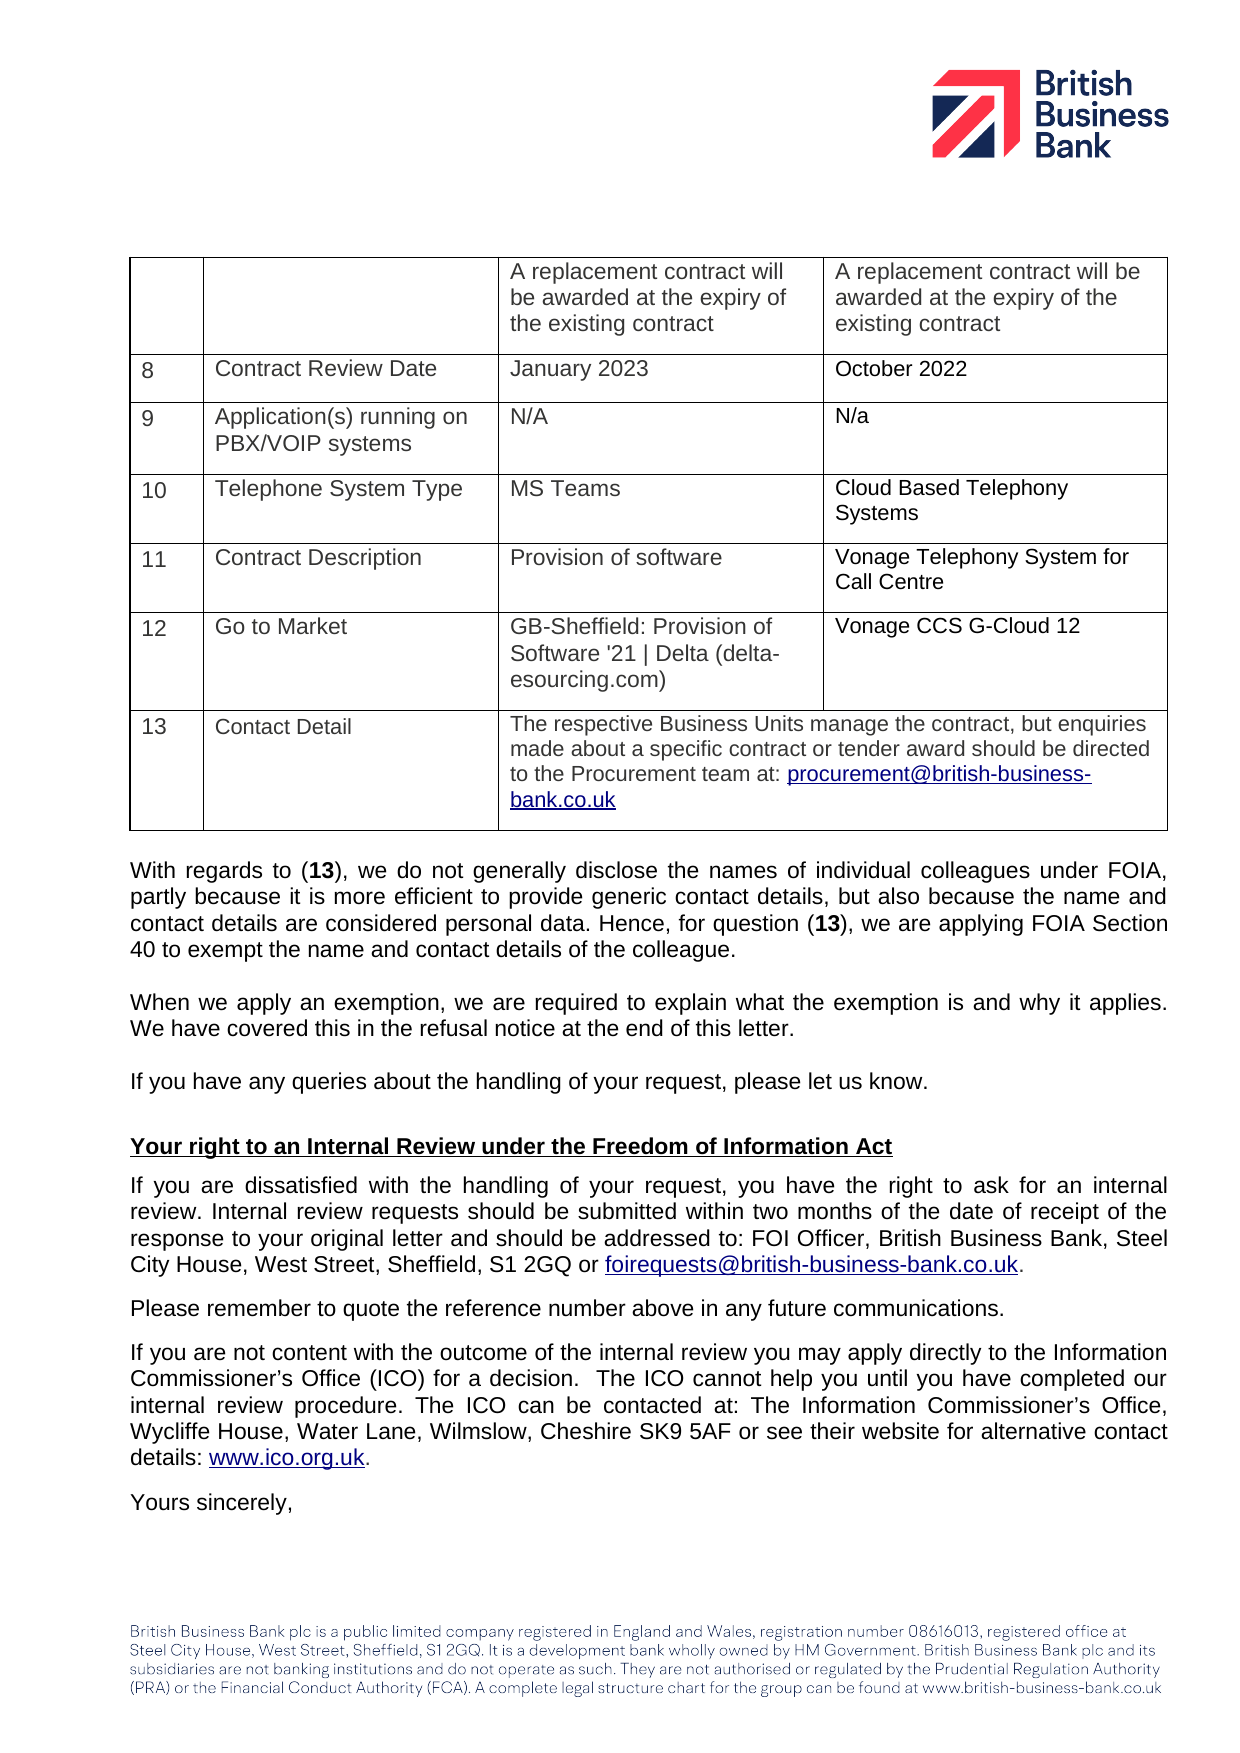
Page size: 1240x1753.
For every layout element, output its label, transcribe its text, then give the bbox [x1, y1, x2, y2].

table_cell Contract Description [204, 544, 498, 612]
table_cell Cloud Based Telephony Systems [824, 475, 1167, 543]
text If you have any queries about the handling of your request, please let us know. [130, 1068, 1169, 1094]
table_cell 11 [131, 544, 203, 612]
table_cell October 2022 [824, 355, 1167, 402]
table_cell MS Teams [499, 475, 823, 543]
table_cell [131, 258, 203, 354]
table_cell The respective Business Units manage the contract, but enquiries made about a specific contract or tender award should be directed to the Procurement team at: procurement@british-business-bank.co.uk [499, 711, 1167, 829]
table_cell A replacement contract will be awarded at the expiry of the existing contract [499, 258, 823, 354]
table_cell N/A [499, 403, 823, 474]
table_cell Application(s) running on PBX/VOIP systems [204, 403, 498, 474]
table_cell Telephone System Type [204, 475, 498, 543]
table_cell Vonage CCS G-Cloud 12 [824, 613, 1167, 710]
table_cell Provision of software [499, 544, 823, 612]
text Please remember to quote the reference number above in any future communications. [130, 1295, 1169, 1321]
text If you are dissatisfied with the handling of your request, you have the right to ask for an internal review. Internal review requests should be submitted within two months of the date of receipt of the response to your original letter and should be addressed to: FOI Officer, British Business Bank, Steel City House, West Street, Sheffield, S1 2GQ or foirequests@british-business-bank.co.uk. [130, 1172, 1169, 1277]
text Your right to an Internal Review under the Freedom of Information Act [130, 1133, 1169, 1159]
text Yours sincerely, [130, 1488, 1169, 1515]
table_cell Contract Review Date [204, 355, 498, 402]
table_cell Contact Detail [204, 711, 498, 829]
table_cell 10 [131, 475, 203, 543]
table_cell 9 [131, 403, 203, 474]
table_cell N/a [824, 403, 1167, 474]
table_cell 13 [131, 711, 203, 829]
table_cell GB-Sheffield: Provision of Software '21 | Delta (delta-esourcing.com) [499, 613, 823, 710]
text With regards to (13), we do not generally disclose the names of individual colleagues under FOIA, partly because it is more efficient to provide generic contact details, but also because the name and contact details are considered personal data. Hence, for question (13), we are applying FOIA Section 40 to exempt the name and contact details of the colleague. [130, 857, 1169, 962]
table_cell 12 [131, 613, 203, 710]
table_cell January 2023 [499, 355, 823, 402]
table_cell Go to Market [204, 613, 498, 710]
text When we apply an exemption, we are required to explain what the exemption is and why it applies. We have covered this in the refusal notice at the end of this letter. [130, 989, 1169, 1041]
table_cell [204, 258, 498, 354]
table_cell 8 [131, 355, 203, 402]
text If you are not content with the outcome of the internal review you may apply directly to the Information Commissioner’s Office (ICO) for a decision. The ICO cannot help you until you have completed our internal review procedure. The ICO can be contacted at: The Information Commissioner’s Office, Wycliffe House, Water Lane, Wilmslow, Cheshire SK9 5AF or see their website for alternative contact details: www.ico.org.uk. [130, 1339, 1169, 1471]
table_cell Vonage Telephony System for Call Centre [824, 544, 1167, 612]
table_cell A replacement contract will be awarded at the expiry of the existing contract [824, 258, 1167, 354]
